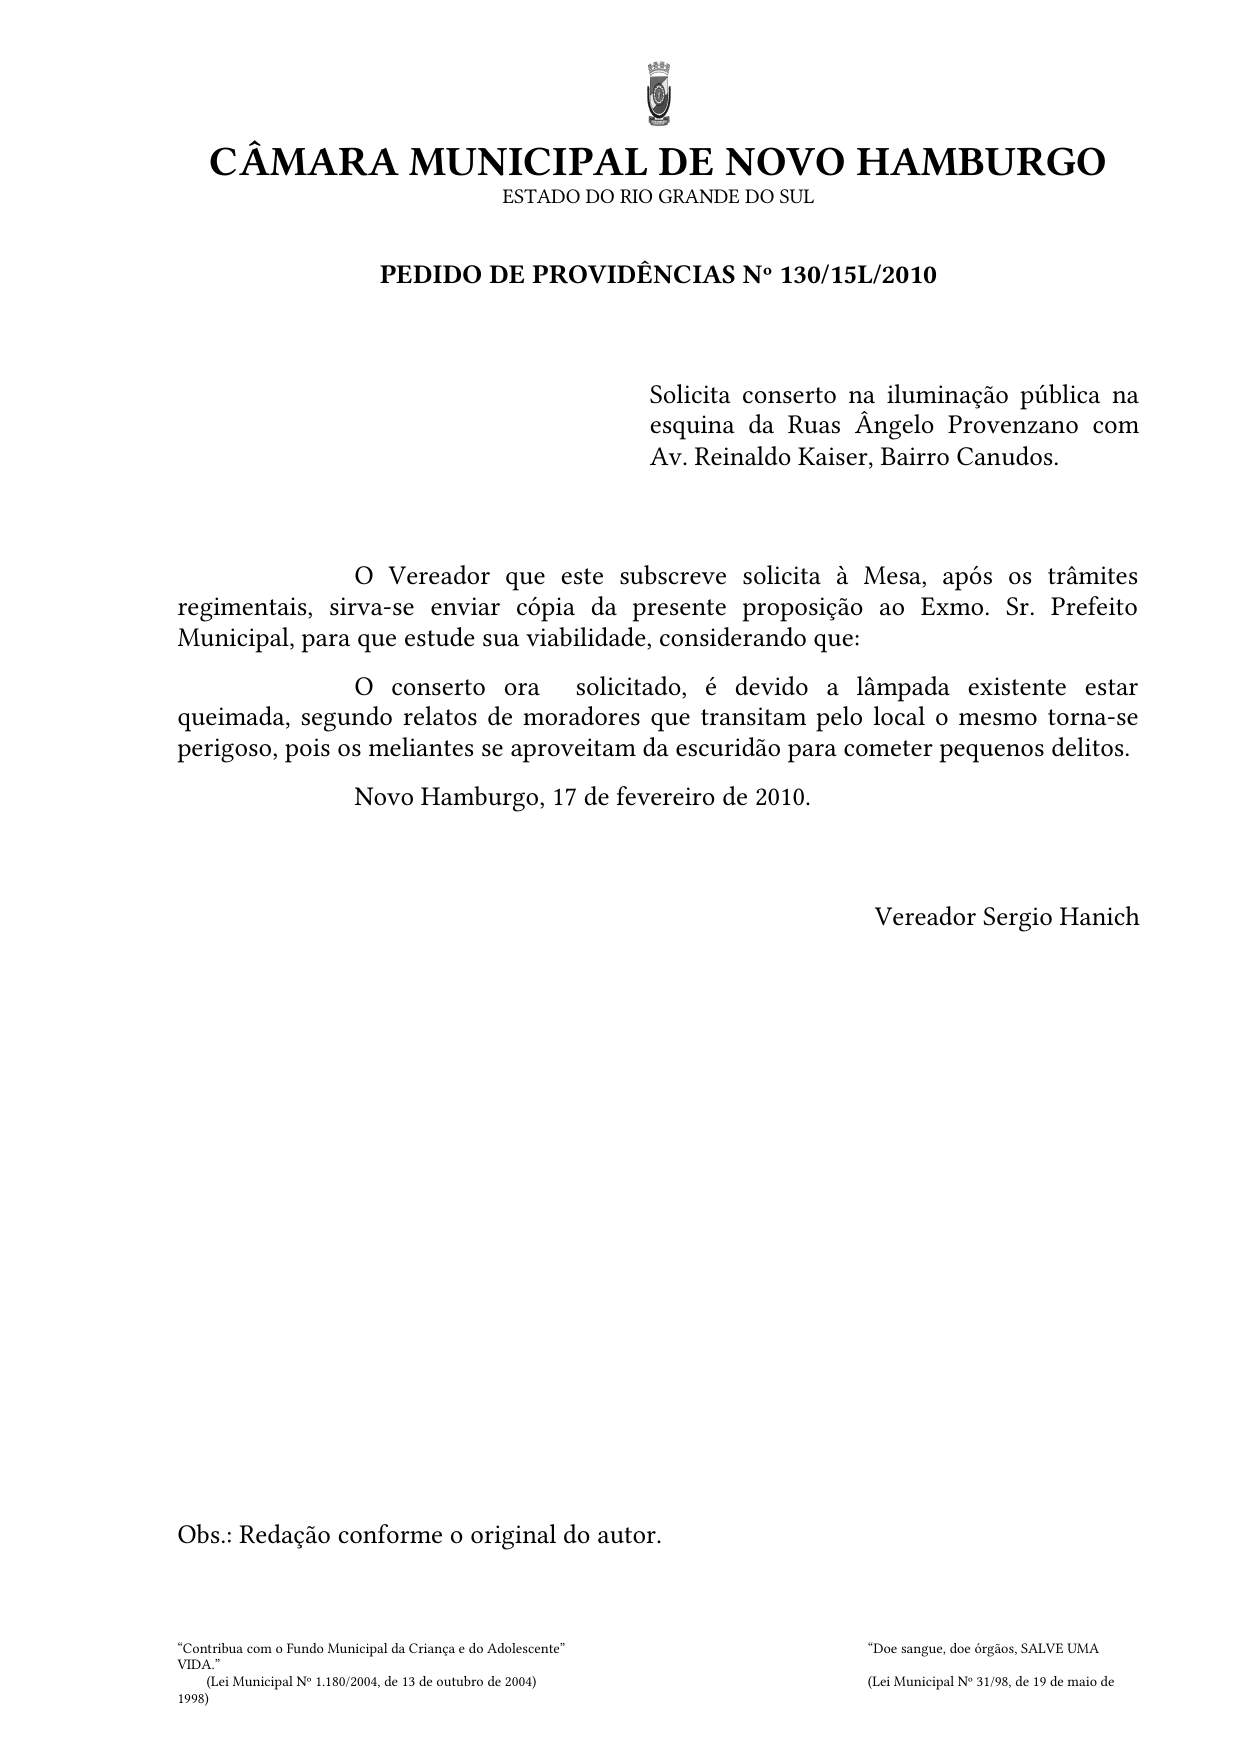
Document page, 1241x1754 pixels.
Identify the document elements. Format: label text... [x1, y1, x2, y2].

text Novo Hamburgo, 17 de fevereiro de 2010. [177, 781, 1140, 812]
text Solicita conserto na iluminação pública na esquina da Ruas Ângelo Provenzano com Av. Reinaldo Kaiser, Bairro Canudos. [649, 379, 1140, 472]
text O conserto ora solicitado, é devido a lâmpada existente estar queimada, segundo relatos de moradores que transitam pelo local o mesmo torna-se perigoso, pois os meliantes se aproveitam da escuridão para cometer pequenos delitos. [177, 671, 1140, 763]
text Vereador Sergio Hanich [177, 901, 1140, 932]
text PEDIDO DE PROVIDÊNCIAS Nº 130/15L/2010 [177, 259, 1140, 290]
text Obs.: Redação conforme o original do autor. [177, 1519, 1140, 1550]
text O Vereador que este subscreve solicita à Mesa, após os trâmites regimentais, sirva-se enviar cópia da presente proposição ao Exmo. Sr. Prefeito Municipal, para que estude sua viabilidade, considerando que: [177, 560, 1140, 653]
